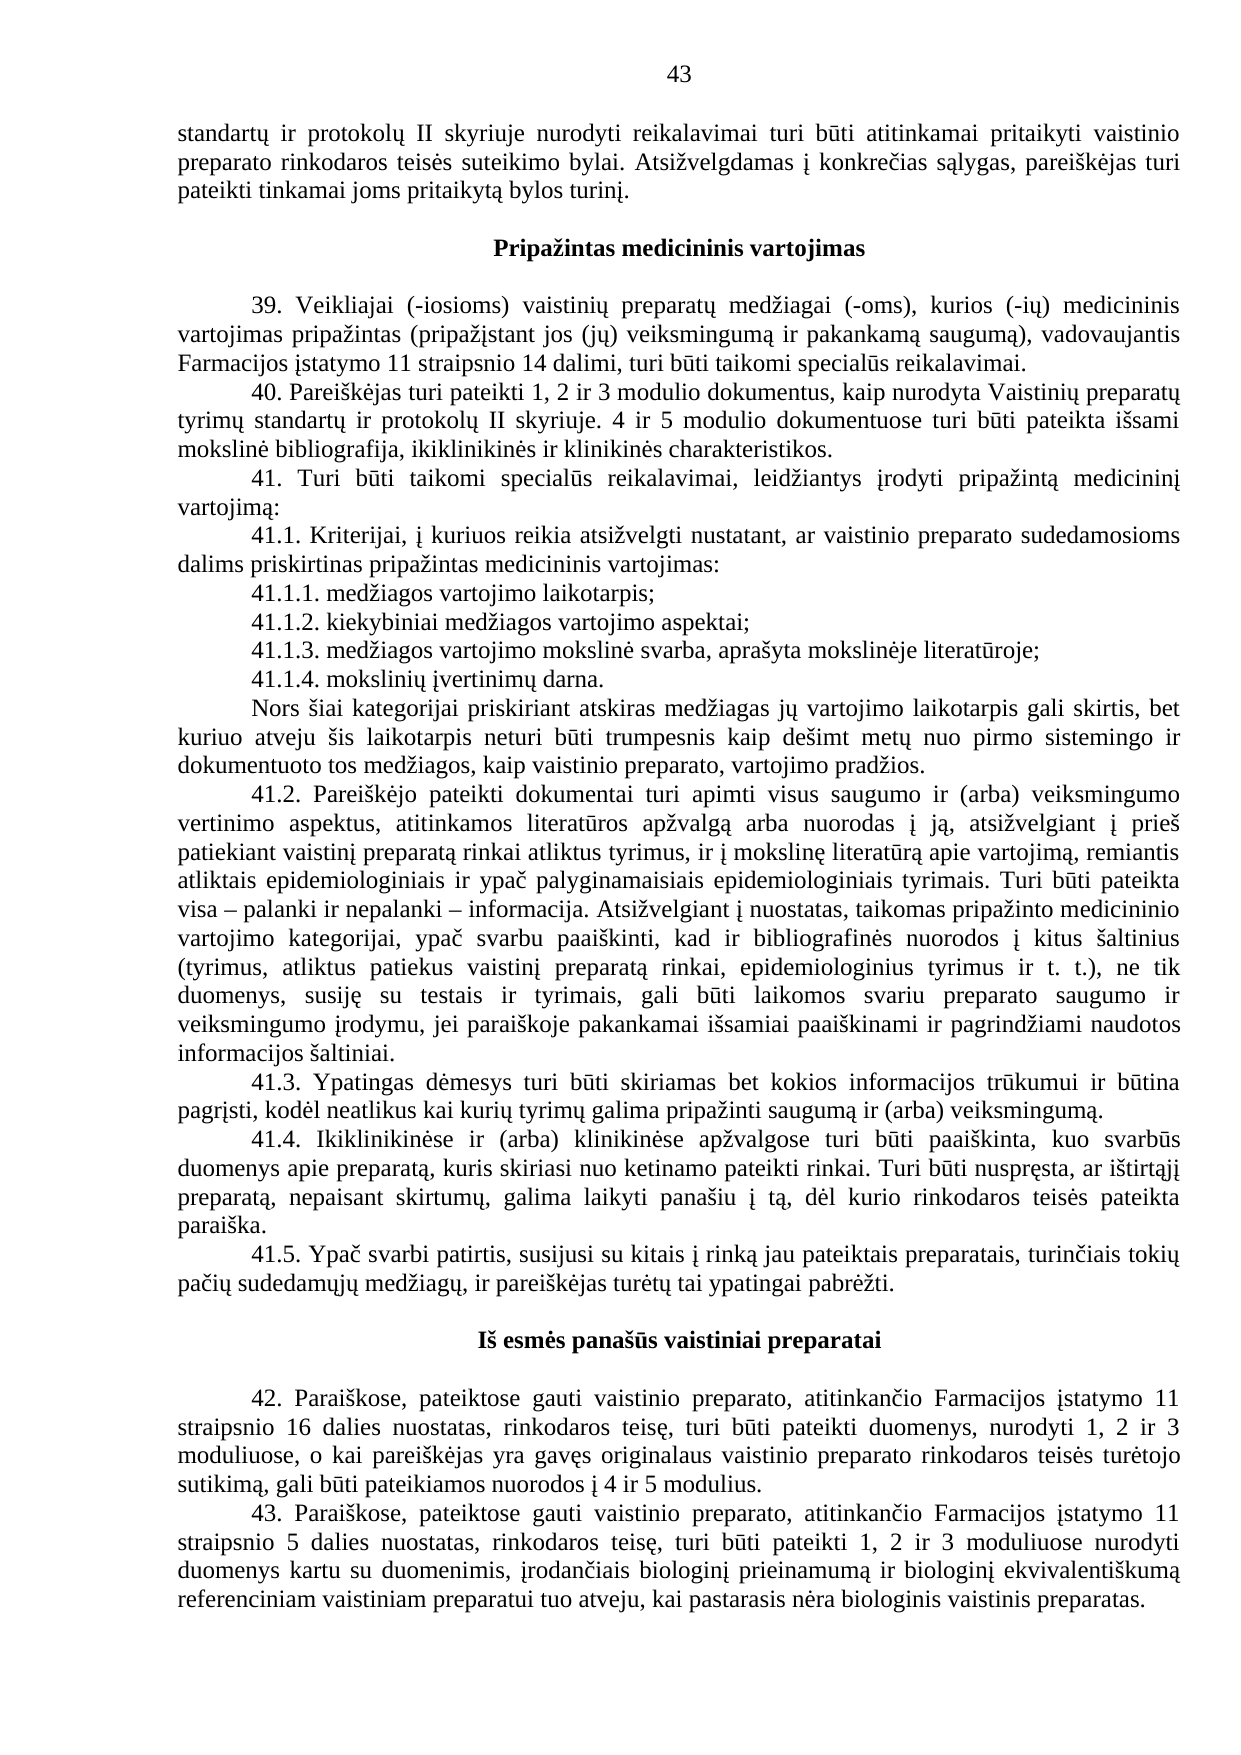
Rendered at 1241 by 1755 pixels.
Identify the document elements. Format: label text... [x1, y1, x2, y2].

text 43. Paraiškose, pateiktose gauti vaistinio preparato, atitinkančio Farmacijos įstatymo 11 straipsnio 5 dalies nuostatas, rinkodaros teisę, turi būti pateikti 1, 2 ir 3 moduliuose nurodyti duomenys kartu su duomenimis, įrodančiais biologinį prieinamumą ir biologinį ekvivalentiškumą referenciniam vaistiniam preparatui tuo atveju, kai pastarasis nėra biologinis vaistinis preparatas. [177, 1498, 1181, 1613]
text 41.1.3. medžiagos vartojimo mokslinė svarba, aprašyta mokslinėje literatūroje; [177, 636, 1181, 664]
text 41.1.1. medžiagos vartojimo laikotarpis; [177, 578, 1181, 607]
text 41.2. Pareiškėjo pateikti dokumentai turi apimti visus saugumo ir (arba) veiksmingumo vertinimo aspektus, atitinkamos literatūros apžvalgą arba nuorodas į ją, atsižvelgiant į prieš patiekiant vaistinį preparatą rinkai atliktus tyrimus, ir į mokslinę literatūrą apie vartojimą, remiantis atliktais epidemiologiniais ir ypač palyginamaisiais epidemiologiniais tyrimais. Turi būti pateikta visa – palanki ir nepalanki – informacija. Atsižvelgiant į nuostatas, taikomas pripažinto medicininio vartojimo kategorijai, ypač svarbu paaiškinti, kad ir bibliografinės nuorodos į kitus šaltinius (tyrimus, atliktus patiekus vaistinį preparatą rinkai, epidemiologinius tyrimus ir t. t.), ne tik duomenys, susiję su testais ir tyrimais, gali būti laikomos svariu preparato saugumo ir veiksmingumo įrodymu, jei paraiškoje pakankamai išsamiai paaiškinami ir pagrindžiami naudotos informacijos šaltiniai. [177, 779, 1181, 1067]
text 39. Veikliajai (-iosioms) vaistinių preparatų medžiagai (-oms), kurios (-ių) medicininis vartojimas pripažintas (pripažįstant jos (jų) veiksmingumą ir pakankamą saugumą), vadovaujantis Farmacijos įstatymo 11 straipsnio 14 dalimi, turi būti taikomi specialūs reikalavimai. [177, 291, 1181, 377]
text 41.1.2. kiekybiniai medžiagos vartojimo aspektai; [177, 607, 1181, 636]
text Nors šiai kategorijai priskiriant atskiras medžiagas jų vartojimo laikotarpis gali skirtis, bet kuriuo atveju šis laikotarpis neturi būti trumpesnis kaip dešimt metų nuo pirmo sistemingo ir dokumentuoto tos medžiagos, kaip vaistinio preparato, vartojimo pradžios. [177, 693, 1181, 779]
text Pripažintas medicininis vartojimas [177, 233, 1181, 262]
text 41. Turi būti taikomi specialūs reikalavimai, leidžiantys įrodyti pripažintą medicininį vartojimą: [177, 463, 1181, 521]
text 41.1. Kriterijai, į kuriuos reikia atsižvelgti nustatant, ar vaistinio preparato sudedamosioms dalims priskirtinas pripažintas medicininis vartojimas: [177, 521, 1181, 578]
text 41.5. Ypač svarbi patirtis, susijusi su kitais į rinką jau pateiktais preparatais, turinčiais tokių pačių sudedamųjų medžiagų, ir pareiškėjas turėtų tai ypatingai pabrėžti. [177, 1239, 1181, 1297]
text 41.4. Ikiklinikinėse ir (arba) klinikinėse apžvalgose turi būti paaiškinta, kuo svarbūs duomenys apie preparatą, kuris skiriasi nuo ketinamo pateikti rinkai. Turi būti nuspręsta, ar ištirtąjį preparatą, nepaisant skirtumų, galima laikyti panašiu į tą, dėl kurio rinkodaros teisės pateikta paraiška. [177, 1124, 1181, 1239]
text 42. Paraiškose, pateiktose gauti vaistinio preparato, atitinkančio Farmacijos įstatymo 11 straipsnio 16 dalies nuostatas, rinkodaros teisę, turi būti pateikti duomenys, nurodyti 1, 2 ir 3 moduliuose, o kai pareiškėjas yra gavęs originalaus vaistinio preparato rinkodaros teisės turėtojo sutikimą, gali būti pateikiamos nuorodos į 4 ir 5 modulius. [177, 1383, 1181, 1498]
text 41.3. Ypatingas dėmesys turi būti skiriamas bet kokios informacijos trūkumui ir būtina pagrįsti, kodėl neatlikus kai kurių tyrimų galima pripažinti saugumą ir (arba) veiksmingumą. [177, 1067, 1181, 1124]
text 41.1.4. mokslinių įvertinimų darna. [177, 664, 1181, 693]
text standartų ir protokolų II skyriuje nurodyti reikalavimai turi būti atitinkamai pritaikyti vaistinio preparato rinkodaros teisės suteikimo bylai. Atsižvelgdamas į konkrečias sąlygas, pareiškėjas turi pateikti tinkamai joms pritaikytą bylos turinį. [177, 118, 1181, 204]
text 40. Pareiškėjas turi pateikti 1, 2 ir 3 modulio dokumentus, kaip nurodyta Vaistinių preparatų tyrimų standartų ir protokolų II skyriuje. 4 ir 5 modulio dokumentuose turi būti pateikta išsami mokslinė bibliografija, ikiklinikinės ir klinikinės charakteristikos. [177, 377, 1181, 463]
text Iš esmės panašūs vaistiniai preparatai [177, 1326, 1181, 1354]
